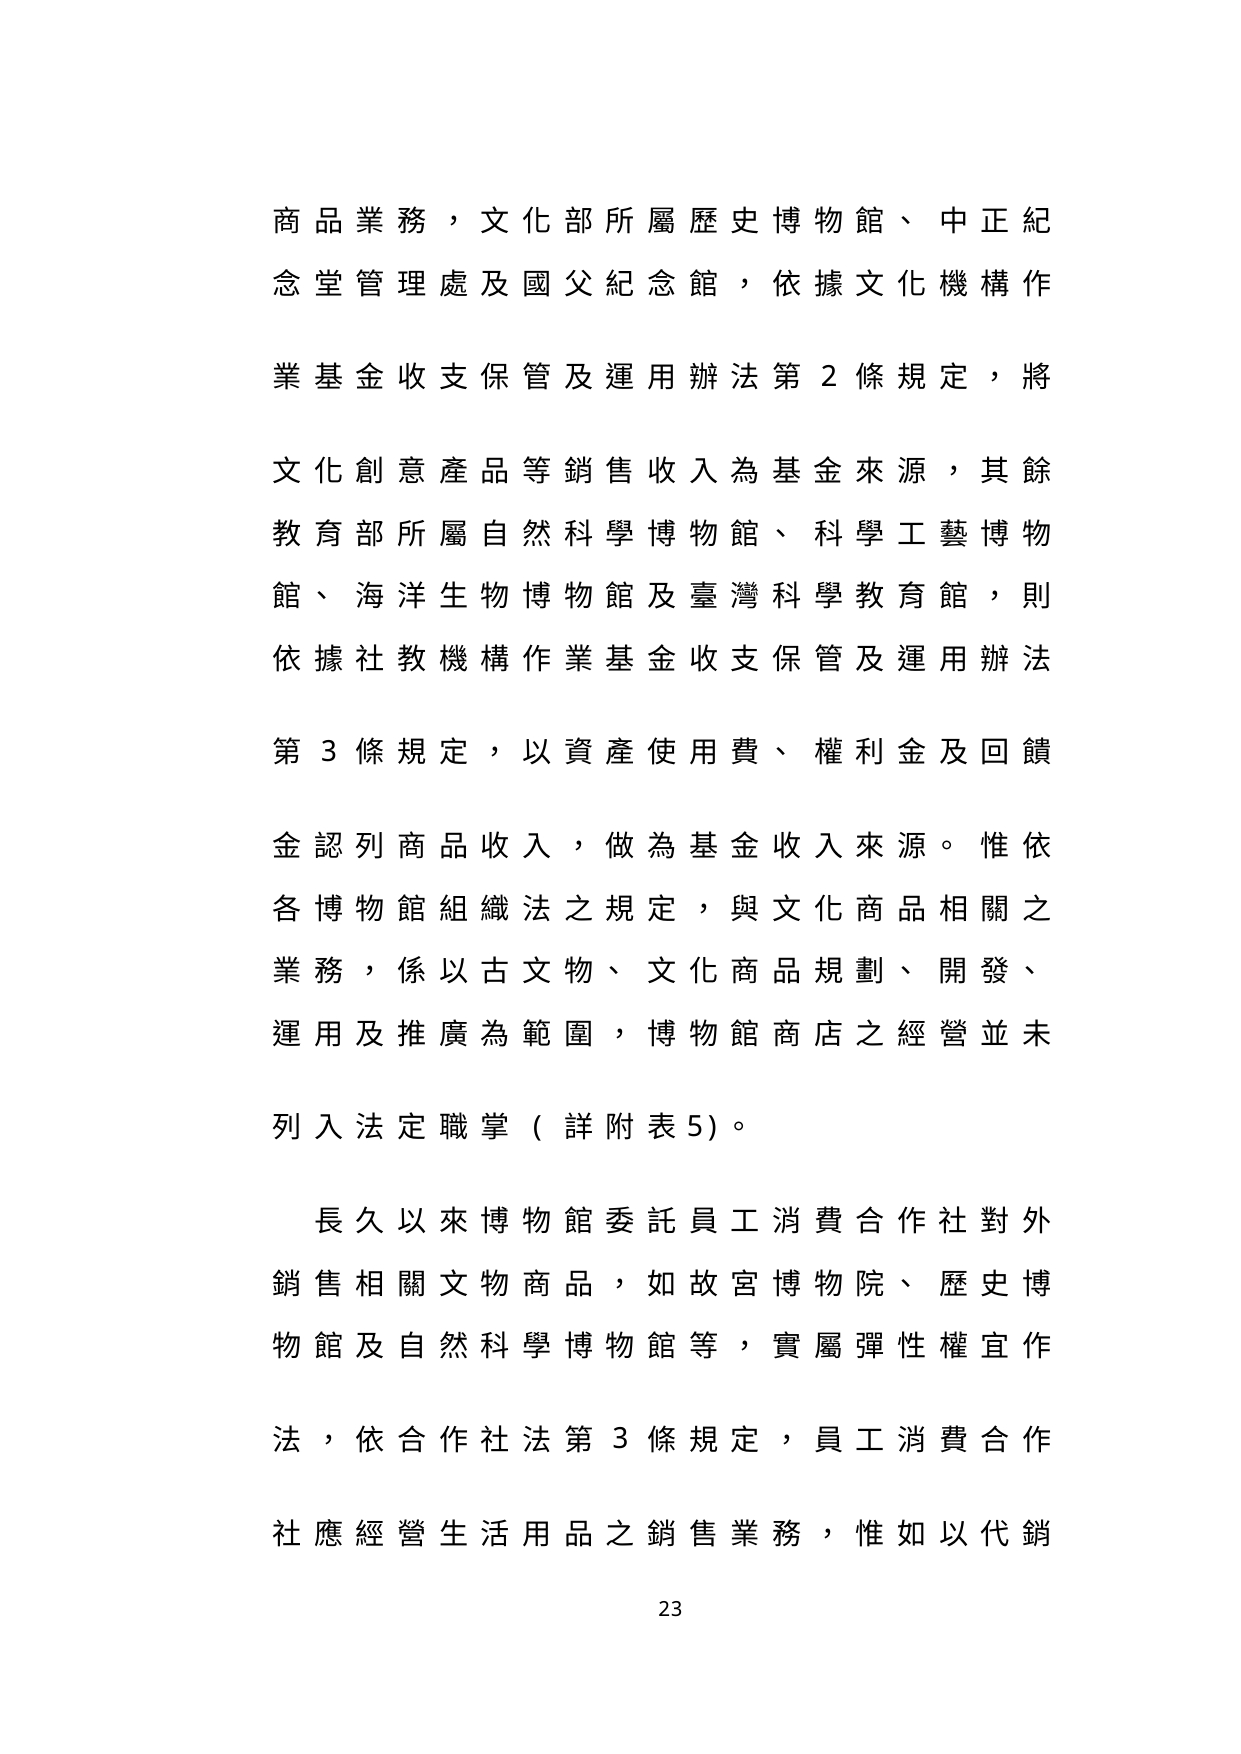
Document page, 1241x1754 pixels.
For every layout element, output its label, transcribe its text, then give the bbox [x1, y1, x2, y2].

text 商品業務，文化部所屬歷史博物館、中正紀念堂管理處及國父紀念館，依據文化機構作業基金收支保管及運用辦法第2條規定，將文化創意產品等銷售收入為基金來源，其餘教育部所屬自然科學博物館、科學工藝博物館、海洋生物博物館及臺灣科學教育館，則依據社教機構作業基金收支保管及運用辦法第3條規定，以資產使用費、權利金及回饋金認列商品收入，做為基金收入來源。惟依各博物館組織法之規定，與文化商品相關之業務，係以古文物、文化商品規劃、開發、運用及推廣為範圍，博物館商店之經營並未列入法定職掌(詳附表5)。 [242, 177, 1058, 1177]
text 長久以來博物館委託員工消費合作社對外銷售相關文物商品，如故宮博物院、歷史博物館及自然科學博物館等，實屬彈性權宜作法，依合作社法第3條規定，員工消費合作社應經營生活用品之銷售業務，惟如以代銷 [242, 1177, 1058, 1552]
